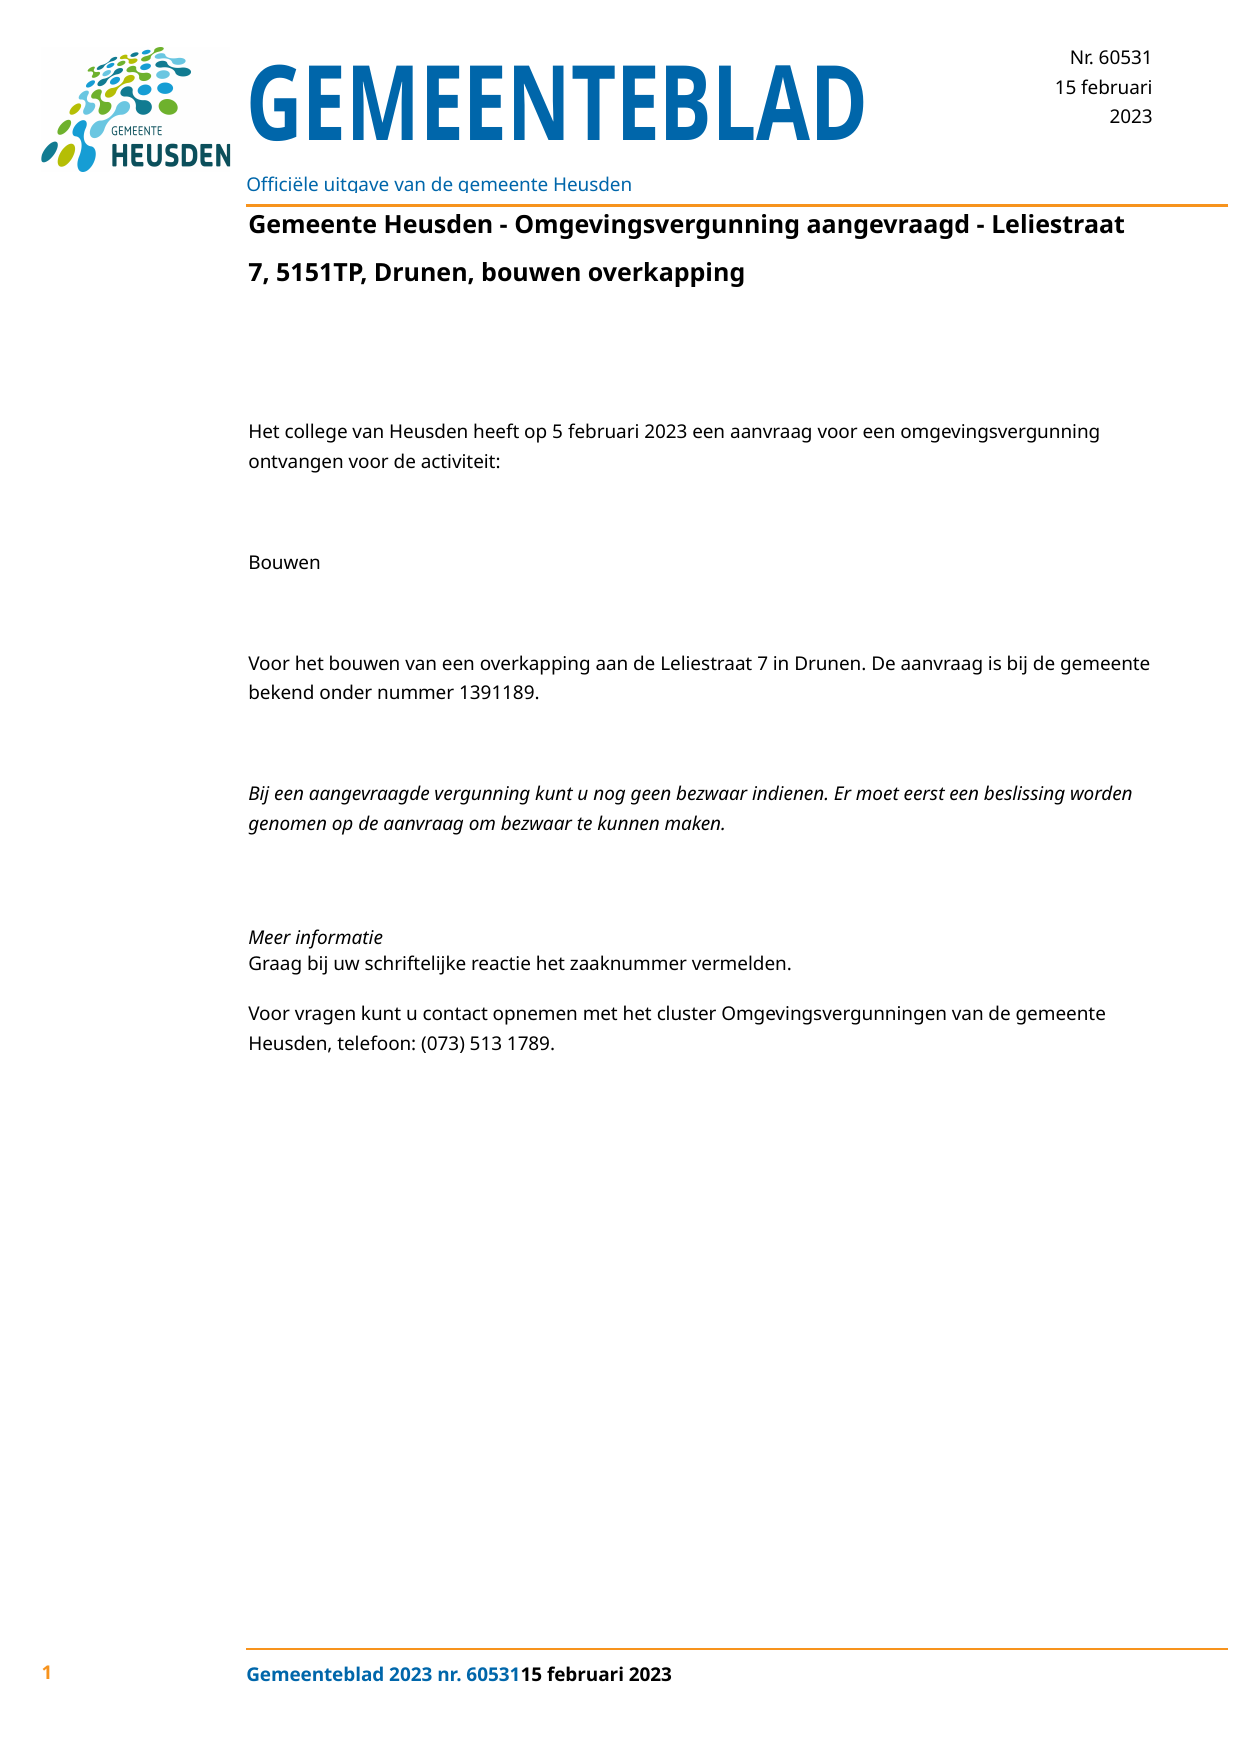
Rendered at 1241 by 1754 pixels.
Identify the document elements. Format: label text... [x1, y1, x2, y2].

text Bij een aangevraagde vergunning kunt u nog geen bezwaar indienen. Er moet eerst een beslissing worden genomen op de aanvraag om bezwaar te kunnen maken. [248, 780, 1152, 836]
picture [41, 47, 231, 172]
text Gemeente Heusden - Omgevingsvergunning aangevraagd - Leliestraat 7, 5151TP, Drunen, bouwen overkapping [248, 207, 1152, 288]
text Meer informatie [248, 924, 1152, 950]
text Graag bij uw schriftelijke reactie het zaaknummer vermelden. [248, 950, 1152, 976]
text Bouwen [248, 549, 1152, 575]
text Voor vragen kunt u contact opnemen met het cluster Omgevingsvergunningen van de gemeente Heusden, telefoon: (073) 513 1789. [248, 1001, 1152, 1056]
text Het college van Heusden heeft op 5 februari 2023 een aanvraag voor een omgevingsvergunning ontvangen voor de activiteit: [248, 419, 1152, 474]
text Voor het bouwen van een overkapping aan de Leliestraat 7 in Drunen. De aanvraag is bij de gemeente bekend onder nummer 1391189. [248, 650, 1152, 705]
